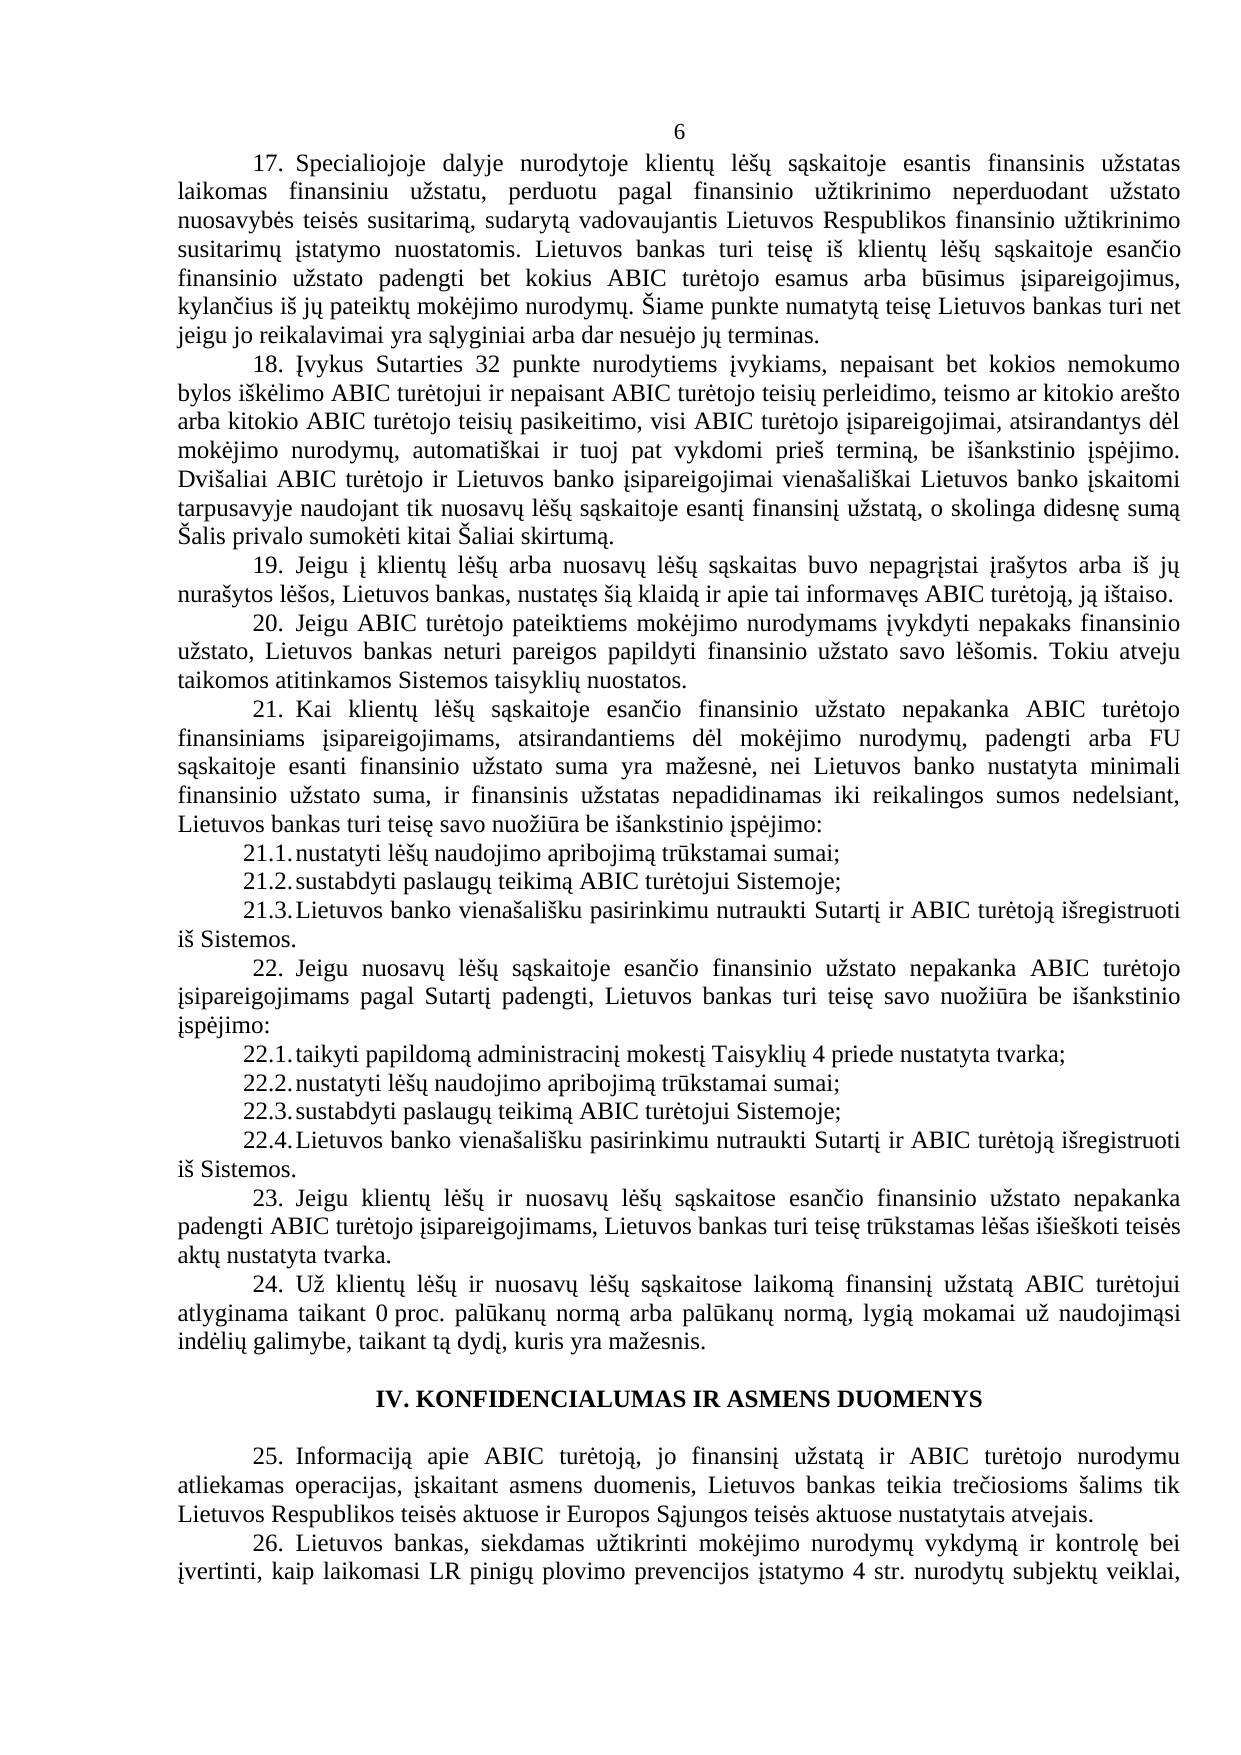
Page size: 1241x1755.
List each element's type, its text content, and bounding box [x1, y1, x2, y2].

text 24. Už klientų lėšų ir nuosavų lėšų sąskaitose laikomą finansinį užstatą ABIC turėtojui atlyginama taikant 0 proc. palūkanų normą arba palūkanų normą, lygią mokamai už naudojimąsi indėlių galimybe, taikant tą dydį, kuris yra mažesnis. [177, 1269, 1181, 1355]
text 22.4. Lietuvos banko vienašališku pasirinkimu nutraukti Sutartį ir ABIC turėtoją išregistruoti iš Sistemos. [177, 1125, 1181, 1183]
text 21.2. sustabdyti paslaugų teikimą ABIC turėtojui Sistemoje; [177, 866, 1181, 895]
text 21. Kai klientų lėšų sąskaitoje esančio finansinio užstato nepakanka ABIC turėtojo finansiniams įsipareigojimams, atsirandantiems dėl mokėjimo nurodymų, padengti arba FU sąskaitoje esanti finansinio užstato suma yra mažesnė, nei Lietuvos banko nustatyta minimali finansinio užstato suma, ir finansinis užstatas nepadidinamas iki reikalingos sumos nedelsiant, Lietuvos bankas turi teisę savo nuožiūra be išankstinio įspėjimo: [177, 694, 1181, 838]
text 22. Jeigu nuosavų lėšų sąskaitoje esančio finansinio užstato nepakanka ABIC turėtojo įsipareigojimams pagal Sutartį padengti, Lietuvos bankas turi teisę savo nuožiūra be išankstinio įspėjimo: [177, 953, 1181, 1039]
text 22.3. sustabdyti paslaugų teikimą ABIC turėtojui Sistemoje; [177, 1096, 1181, 1125]
text 22.2. nustatyti lėšų naudojimo apribojimą trūkstamai sumai; [177, 1068, 1181, 1096]
text 21.3. Lietuvos banko vienašališku pasirinkimu nutraukti Sutartį ir ABIC turėtoją išregistruoti iš Sistemos. [177, 895, 1181, 953]
text 17. Specialiojoje dalyje nurodytoje klientų lėšų sąskaitoje esantis finansinis užstatas laikomas finansiniu užstatu, perduotu pagal finansinio užtikrinimo neperduodant užstato nuosavybės teisės susitarimą, sudarytą vadovaujantis Lietuvos Respublikos finansinio užtikrinimo susitarimų įstatymo nuostatomis. Lietuvos bankas turi teisę iš klientų lėšų sąskaitoje esančio finansinio užstato padengti bet kokius ABIC turėtojo esamus arba būsimus įsipareigojimus, kylančius iš jų pateiktų mokėjimo nurodymų. Šiame punkte numatytą teisę Lietuvos bankas turi net jeigu jo reikalavimai yra sąlyginiai arba dar nesuėjo jų terminas. [177, 148, 1181, 349]
text 21.1. nustatyti lėšų naudojimo apribojimą trūkstamai sumai; [177, 838, 1181, 866]
text 23. Jeigu klientų lėšų ir nuosavų lėšų sąskaitose esančio finansinio užstato nepakanka padengti ABIC turėtojo įsipareigojimams, Lietuvos bankas turi teisę trūkstamas lėšas išieškoti teisės aktų nustatyta tvarka. [177, 1183, 1181, 1269]
text 25. Informaciją apie ABIC turėtoją, jo finansinį užstatą ir ABIC turėtojo nurodymu atliekamas operacijas, įskaitant asmens duomenis, Lietuvos bankas teikia trečiosioms šalims tik Lietuvos Respublikos teisės aktuose ir Europos Sąjungos teisės aktuose nustatytais atvejais. [177, 1441, 1181, 1528]
text 18. Įvykus Sutarties 32 punkte nurodytiems įvykiams, nepaisant bet kokios nemokumo bylos iškėlimo ABIC turėtojui ir nepaisant ABIC turėtojo teisių perleidimo, teismo ar kitokio arešto arba kitokio ABIC turėtojo teisių pasikeitimo, visi ABIC turėtojo įsipareigojimai, atsirandantys dėl mokėjimo nurodymų, automatiškai ir tuoj pat vykdomi prieš terminą, be išankstinio įspėjimo. Dvišaliai ABIC turėtojo ir Lietuvos banko įsipareigojimai vienašališkai Lietuvos banko įskaitomi tarpusavyje naudojant tik nuosavų lėšų sąskaitoje esantį finansinį užstatą, o skolinga didesnę sumą Šalis privalo sumokėti kitai Šaliai skirtumą. [177, 349, 1181, 550]
text 26. Lietuvos bankas, siekdamas užtikrinti mokėjimo nurodymų vykdymą ir kontrolę bei įvertinti, kaip laikomasi LR pinigų plovimo prevencijos įstatymo 4 str. nurodytų subjektų veiklai, [177, 1528, 1181, 1585]
text 22.1. taikyti papildomą administracinį mokestį Taisyklių 4 priede nustatyta tvarka; [177, 1039, 1181, 1068]
text 19. Jeigu į klientų lėšų arba nuosavų lėšų sąskaitas buvo nepagrįstai įrašytos arba iš jų nurašytos lėšos, Lietuvos bankas, nustatęs šią klaidą ir apie tai informavęs ABIC turėtoją, ją ištaiso. [177, 550, 1181, 608]
text 20. Jeigu ABIC turėtojo pateiktiems mokėjimo nurodymams įvykdyti nepakaks finansinio užstato, Lietuvos bankas neturi pareigos papildyti finansinio užstato savo lėšomis. Tokiu atveju taikomos atitinkamos Sistemos taisyklių nuostatos. [177, 608, 1181, 694]
text IV. KONFIDENCIALUMAS IR ASMENS DUOMENYS [177, 1384, 1181, 1413]
